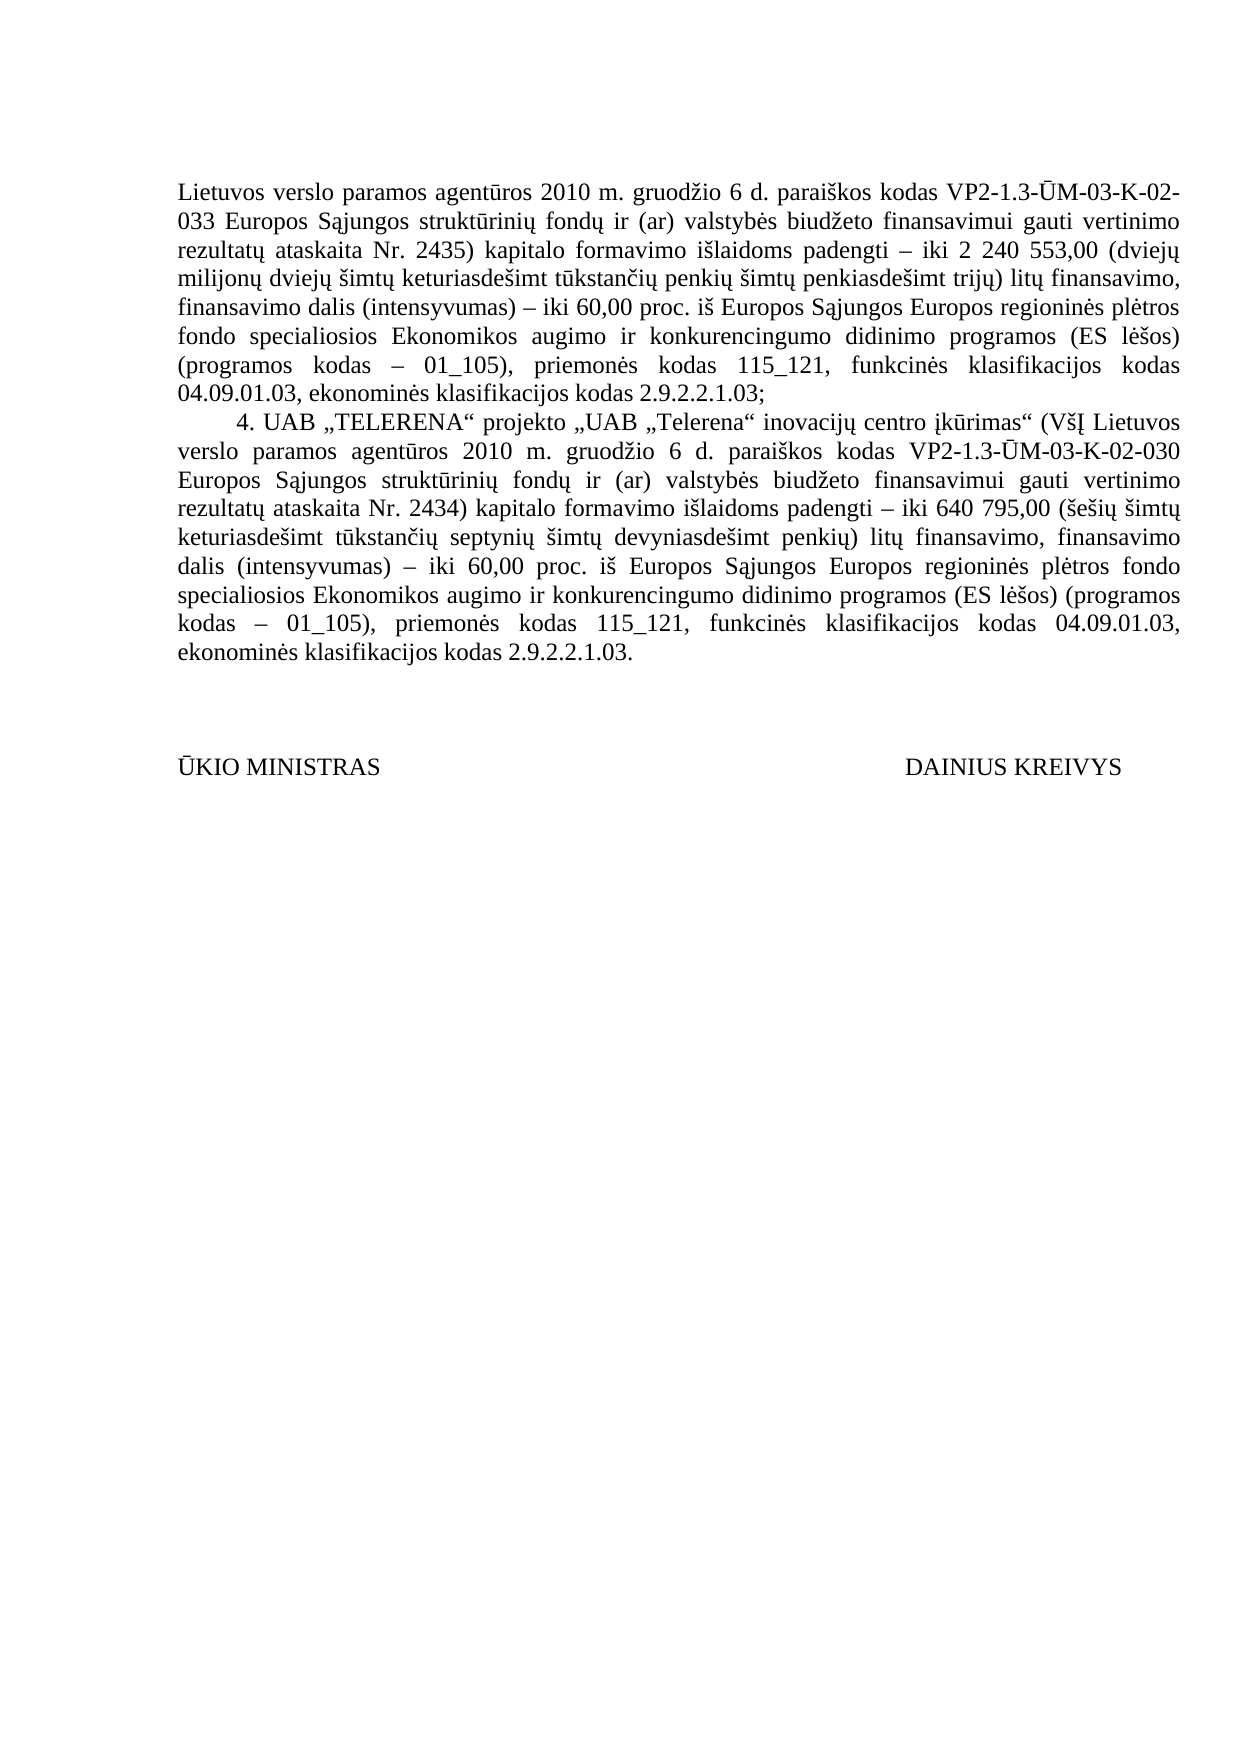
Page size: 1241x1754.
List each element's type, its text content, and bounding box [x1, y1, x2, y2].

text 4. UAB „TELERENA“ projekto „UAB „Telerena“ inovacijų centro įkūrimas“ (VšĮ Lietuvos verslo paramos agentūros 2010 m. gruodžio 6 d. paraiškos kodas VP2-1.3-ŪM-03-K-02-030 Europos Sąjungos struktūrinių fondų ir (ar) valstybės biudžeto finansavimui gauti vertinimo rezultatų ataskaita Nr. 2434) kapitalo formavimo išlaidoms padengti – iki 640 795,00 (šešių šimtų keturiasdešimt tūkstančių septynių šimtų devyniasdešimt penkių) litų finansavimo, finansavimo dalis (intensyvumas) – iki 60,00 proc. iš Europos Sąjungos Europos regioninės plėtros fondo specialiosios Ekonomikos augimo ir konkurencingumo didinimo programos (ES lėšos) (programos kodas – 01_105), priemonės kodas 115_121, funkcinės klasifikacijos kodas 04.09.01.03, ekonominės klasifikacijos kodas 2.9.2.2.1.03. [177, 407, 1181, 666]
text Ūkio ministras Dainius Kreivys [177, 752, 1181, 781]
text Lietuvos verslo paramos agentūros 2010 m. gruodžio 6 d. paraiškos kodas VP2-1.3-ŪM-03-K-02-033 Europos Sąjungos struktūrinių fondų ir (ar) valstybės biudžeto finansavimui gauti vertinimo rezultatų ataskaita Nr. 2435) kapitalo formavimo išlaidoms padengti – iki 2 240 553,00 (dviejų milijonų dviejų šimtų keturiasdešimt tūkstančių penkių šimtų penkiasdešimt trijų) litų finansavimo, finansavimo dalis (intensyvumas) – iki 60,00 proc. iš Europos Sąjungos Europos regioninės plėtros fondo specialiosios Ekonomikos augimo ir konkurencingumo didinimo programos (ES lėšos) (programos kodas – 01_105), priemonės kodas 115_121, funkcinės klasifikacijos kodas 04.09.01.03, ekonominės klasifikacijos kodas 2.9.2.2.1.03; [177, 177, 1181, 407]
